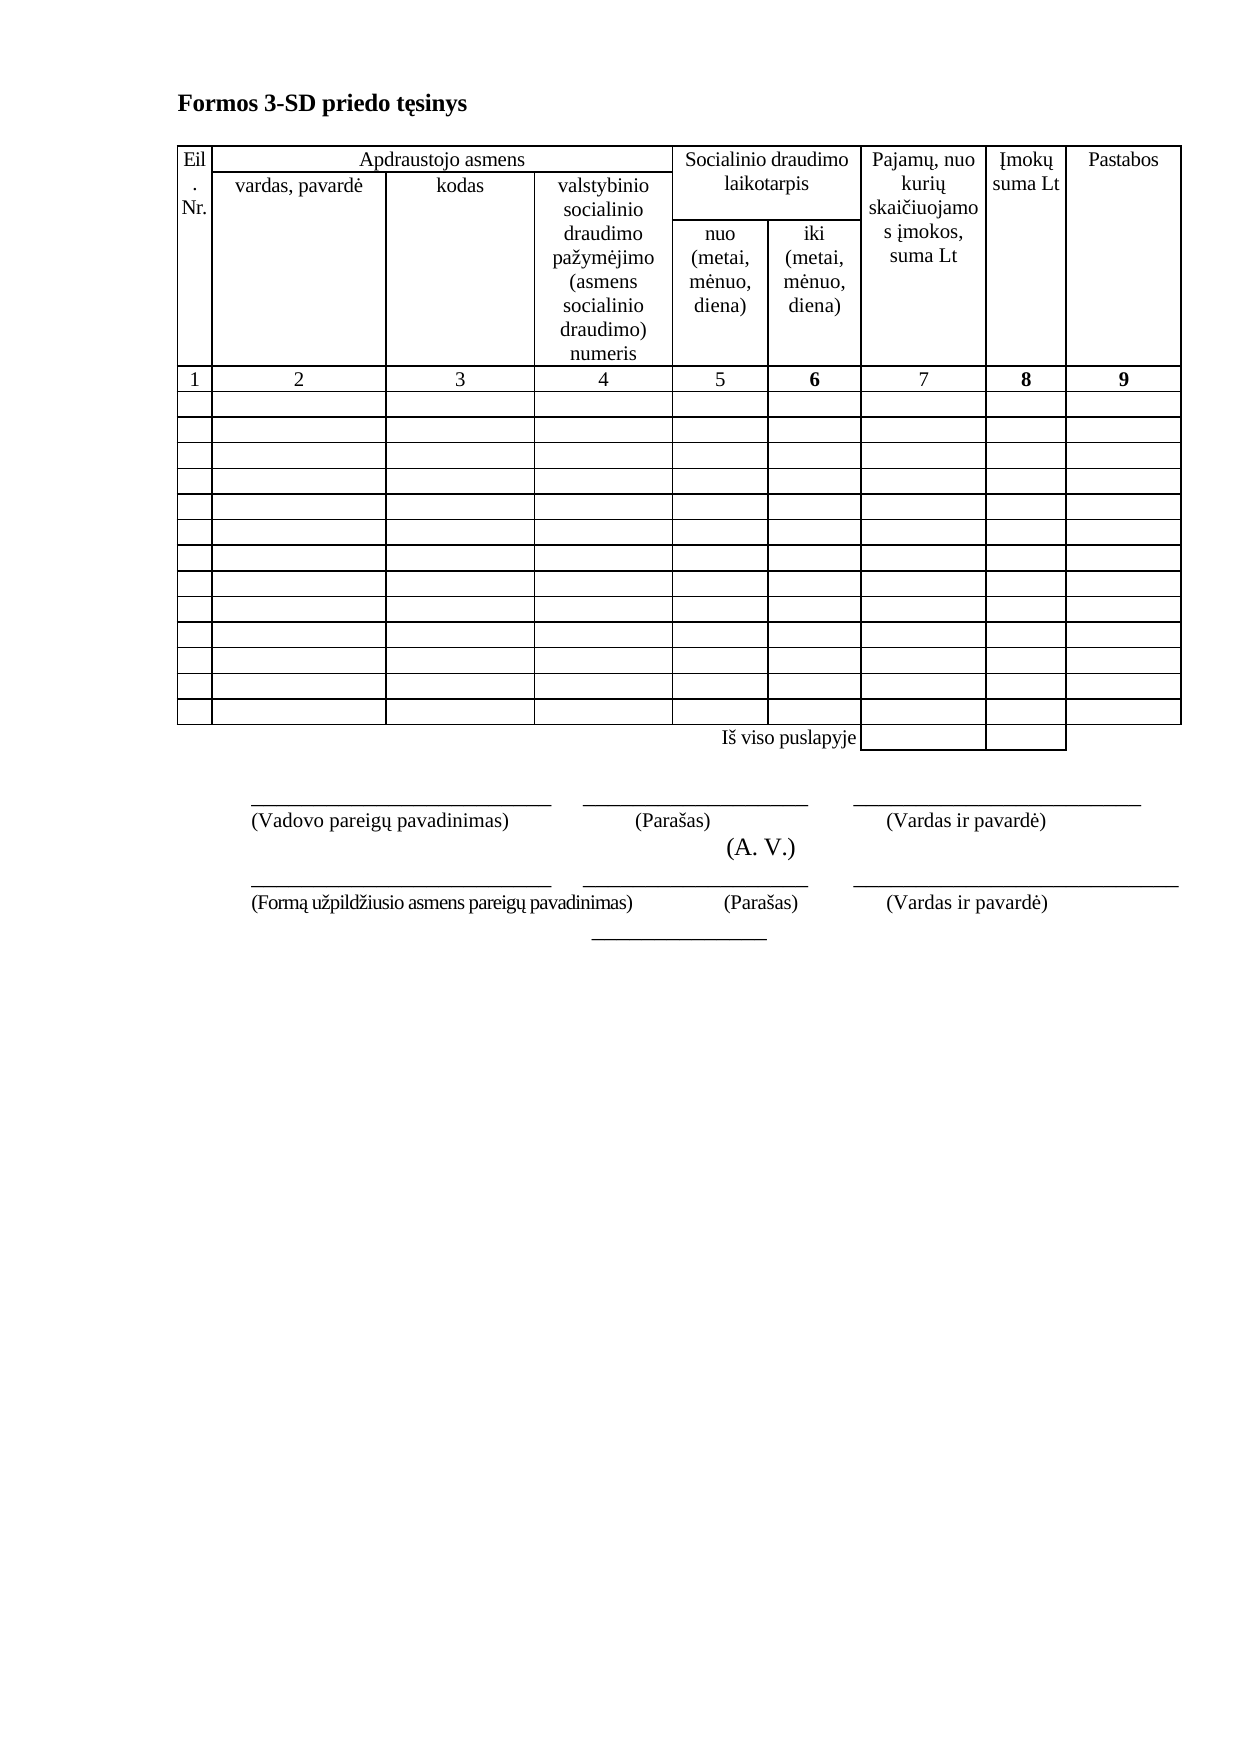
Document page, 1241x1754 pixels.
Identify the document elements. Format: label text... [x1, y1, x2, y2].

text ______________ [177, 914, 1181, 943]
table_cell [530, 546, 534, 570]
table_cell [668, 648, 672, 672]
table_cell [530, 597, 534, 621]
table_cell [1177, 725, 1181, 749]
table_cell 3 [530, 367, 534, 391]
table_cell [530, 418, 534, 442]
table_cell [530, 495, 534, 519]
table_cell [668, 623, 672, 647]
table_cell [530, 648, 534, 672]
table_cell nuo (metai, mėnuo, diena) [673, 221, 767, 365]
table_cell [668, 392, 672, 416]
table_cell [530, 443, 534, 467]
text ________________________ __________________ _______________________ [177, 780, 1181, 808]
table_cell [668, 700, 672, 724]
table_header Pastabos [1067, 147, 1180, 365]
table_cell [668, 597, 672, 621]
text ________________________ __________________ __________________________ [177, 861, 1181, 890]
table_cell [668, 469, 672, 493]
table_cell [668, 546, 672, 570]
table_cell [530, 520, 534, 544]
table_header Pajamų, nuo kurių skaičiuojamos įmokos, suma Lt [862, 147, 985, 365]
table_cell 4 [668, 367, 672, 391]
table_cell [668, 674, 672, 698]
table_cell vardas, pavardė [213, 173, 385, 365]
table_cell [668, 443, 672, 467]
table_cell [668, 572, 672, 596]
table_header Įmokų suma Lt [987, 147, 1065, 365]
table_cell iki (metai, mėnuo, diena) [769, 221, 860, 365]
table_header Socialinio draudimo laikotarpis [673, 147, 860, 219]
table_cell [668, 495, 672, 519]
table_cell [668, 418, 672, 442]
table_cell [668, 520, 672, 544]
text (Formą užpildžiusio asmens pareigų pavadinimas) (Parašas) (Vardas ir pavardė) [177, 890, 1181, 914]
text (Vadovo pareigų pavadinimas) (Parašas) (Vardas ir pavardė) [177, 808, 1181, 832]
text (A. V.) [652, 832, 1181, 861]
table_header Eil. Nr. [178, 147, 211, 365]
table_cell [530, 572, 534, 596]
table_cell kodas [387, 173, 534, 365]
text Formos 3-SD priedo tęsinys [177, 88, 1181, 117]
table_cell [530, 392, 534, 416]
table_cell [530, 700, 534, 724]
table_cell [530, 623, 534, 647]
table_cell [530, 469, 534, 493]
table_cell [530, 674, 534, 698]
